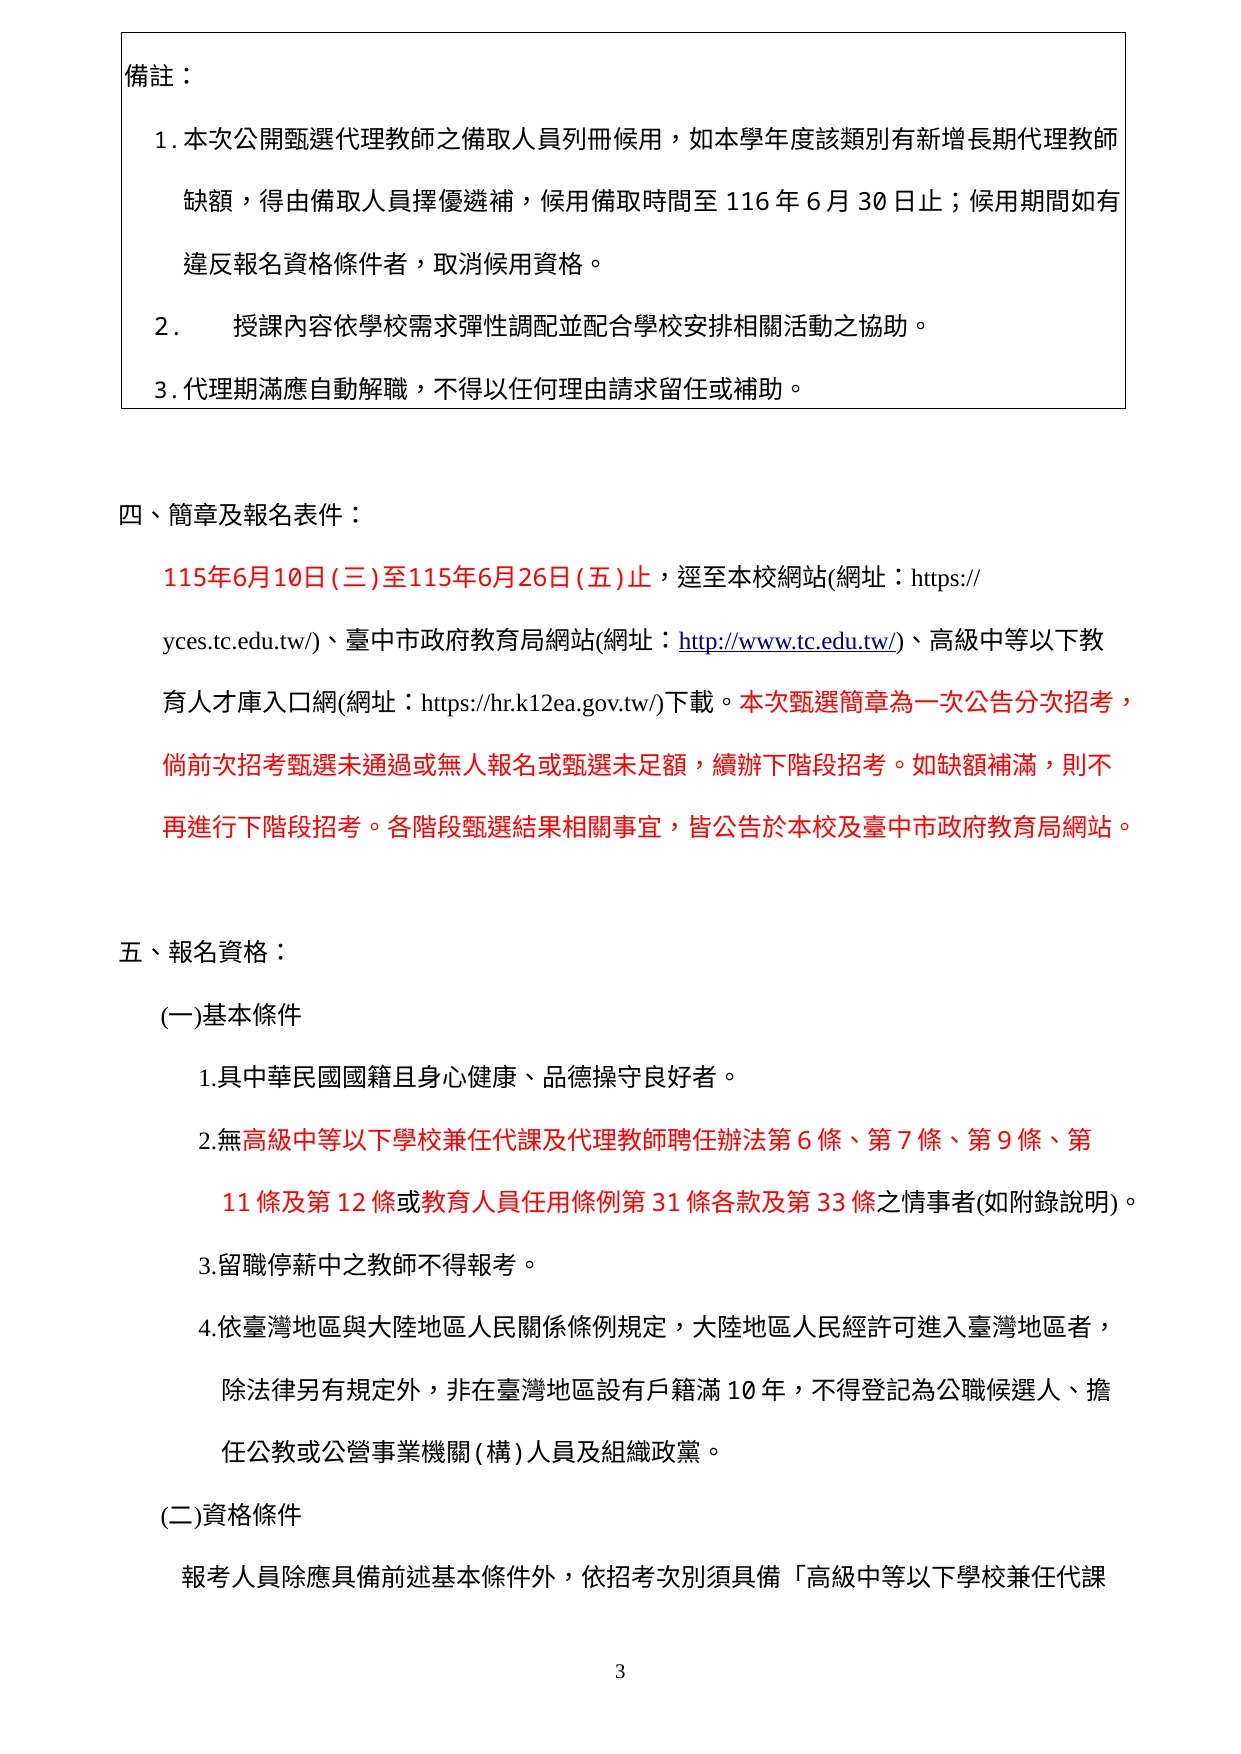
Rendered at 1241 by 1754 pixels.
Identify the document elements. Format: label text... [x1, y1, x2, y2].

text 四、簡章及報名表件： [118, 472, 1122, 534]
text (二)資格條件 [160, 1472, 1122, 1534]
text 115年6月10日(三)至115年6月26日(五)止，逕至本校網站(網址：https://yces.tc.edu.tw/)、臺中市政府教育局網站(網址：http://www.tc.edu.tw/)、高級中等以下教育人才庫入口網(網址：https://hr.k12ea.gov.tw/)下載。本次甄選簡章為一次公告分次招考，倘前次招考甄選未通過或無人報名或甄選未足額，續辦下階段招考。如缺額補滿，則不再進行下階段招考。各階段甄選結果相關事宜，皆公告於本校及臺中市政府教育局網站。 [162, 534, 1122, 847]
text 2.無高級中等以下學校兼任代課及代理教師聘任辦法第6條、第7條、第9條、第11條及第12條或教育人員任用條例第31條各款及第33條之情事者(如附錄說明)。 [192, 1097, 1122, 1222]
text 3.留職停薪中之教師不得報考。 [192, 1222, 1122, 1284]
text 4.依臺灣地區與大陸地區人民關係條例規定，大陸地區人民經許可進入臺灣地區者，除法律另有規定外，非在臺灣地區設有戶籍滿10年，不得登記為公職候選人、擔任公教或公營事業機關(構)人員及組織政黨。 [192, 1284, 1122, 1472]
text 五、報名資格： [118, 909, 1122, 972]
table_cell 備註： 本次公開甄選代理教師之備取人員列冊候用，如本學年度該類別有新增長期代理教師缺額，得由備取人員擇優遴補，候用備取時間至116年6月30日止；候用期間如有違反報名資格條件者，取消候用資格。 授課內容依學校需求彈性調配並配合學校安排相關活動之協助。 代理期滿應自動解職，不得以任何理由請求留任或補助。 [122, 33, 1125, 408]
text 1.具中華民國國籍且身心健康、品德操守良好者。 [192, 1034, 1122, 1097]
text (一)基本條件 [160, 972, 1122, 1034]
text 報考人員除應具備前述基本條件外，依招考次別須具備「高級中等以下學校兼任代課 [162, 1534, 1122, 1597]
